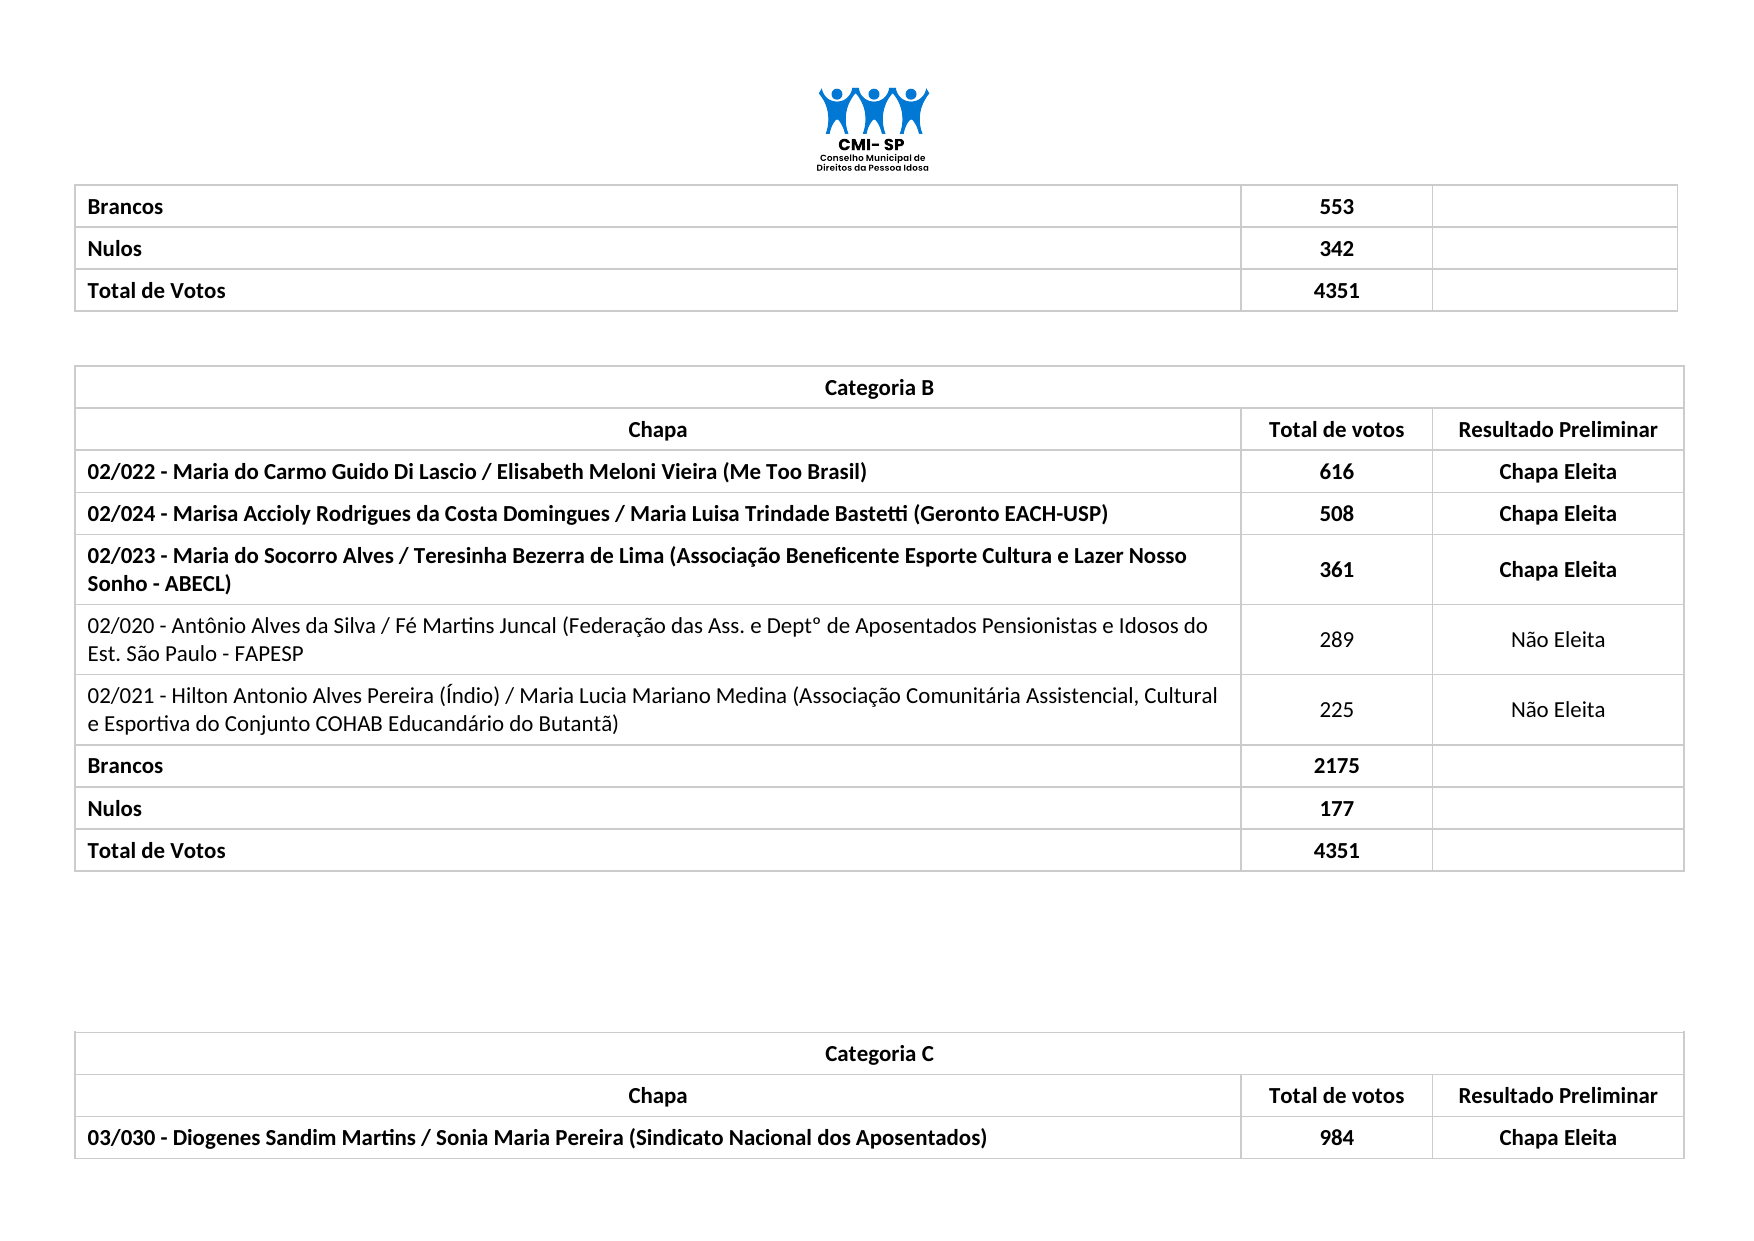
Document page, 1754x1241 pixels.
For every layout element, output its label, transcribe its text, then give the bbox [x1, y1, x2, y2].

table_cell 02/021 - Hilton Antonio Alves Pereira (Índio) / Maria Lucia Mariano Medina (Associação Comunitária Assistencial, Cultural e Esportiva do Conjunto COHAB Educandário do Butantã) [76, 675, 1240, 744]
table_cell 289 [1242, 605, 1432, 674]
table_cell Brancos [76, 746, 1240, 786]
table_cell [1433, 746, 1683, 786]
table_cell [1433, 228, 1677, 268]
table_cell Chapa Eleita [1433, 1117, 1683, 1158]
table_cell 4351 [1242, 270, 1432, 310]
table_header Categoria C [76, 1033, 1683, 1073]
table_cell 02/022 - Maria do Carmo Guido Di Lascio / Elisabeth Meloni Vieira (Me Too Brasil) [76, 451, 1240, 491]
table_cell 553 [1242, 186, 1432, 226]
table_cell Não Eleita [1433, 675, 1683, 744]
table_cell [1433, 788, 1683, 828]
table_cell Chapa Eleita [1433, 535, 1683, 604]
table_cell 225 [1242, 675, 1432, 744]
table_cell 4351 [1242, 830, 1432, 870]
table_cell Nulos [76, 788, 1240, 828]
table_cell Não Eleita [1433, 605, 1683, 674]
table_cell Total de votos [1242, 409, 1432, 449]
table_cell 02/020 - Antônio Alves da Silva / Fé Martins Juncal (Federação das Ass. e Deptº de Aposentados Pensionistas e Idosos do Est. São Paulo - FAPESP [76, 605, 1240, 674]
table_cell 2175 [1242, 746, 1432, 786]
table_cell Total de Votos [76, 270, 1240, 310]
table_cell Nulos [76, 228, 1240, 268]
table_cell 984 [1242, 1117, 1432, 1158]
table_cell 342 [1242, 228, 1432, 268]
table_cell 361 [1242, 535, 1432, 604]
table_cell Resultado Preliminar [1433, 409, 1683, 449]
table_cell Resultado Preliminar [1433, 1075, 1683, 1116]
table_cell 02/024 - Marisa Accioly Rodrigues da Costa Domingues / Maria Luisa Trindade Bastetti (Geronto EACH-USP) [76, 493, 1240, 533]
table_cell Chapa Eleita [1433, 451, 1683, 491]
table_cell 02/023 - Maria do Socorro Alves / Teresinha Bezerra de Lima (Associação Beneficente Esporte Cultura e Lazer Nosso Sonho - ABECL) [76, 535, 1240, 604]
table_cell [1433, 830, 1683, 870]
table_cell Total de votos [1242, 1075, 1432, 1116]
table_cell [1433, 186, 1677, 226]
table_cell 616 [1242, 451, 1432, 491]
table_cell Chapa [76, 1075, 1240, 1116]
table_cell 508 [1242, 493, 1432, 533]
table_cell Total de Votos [76, 830, 1240, 870]
table_cell Chapa Eleita [1433, 493, 1683, 533]
table_cell Chapa [76, 409, 1240, 449]
table_cell 177 [1242, 788, 1432, 828]
table_cell Brancos [76, 186, 1240, 226]
table_cell 03/030 - Diogenes Sandim Martins / Sonia Maria Pereira (Sindicato Nacional dos Aposentados) [76, 1117, 1240, 1158]
table_cell [1433, 270, 1677, 310]
table_header Categoria B [76, 367, 1683, 407]
